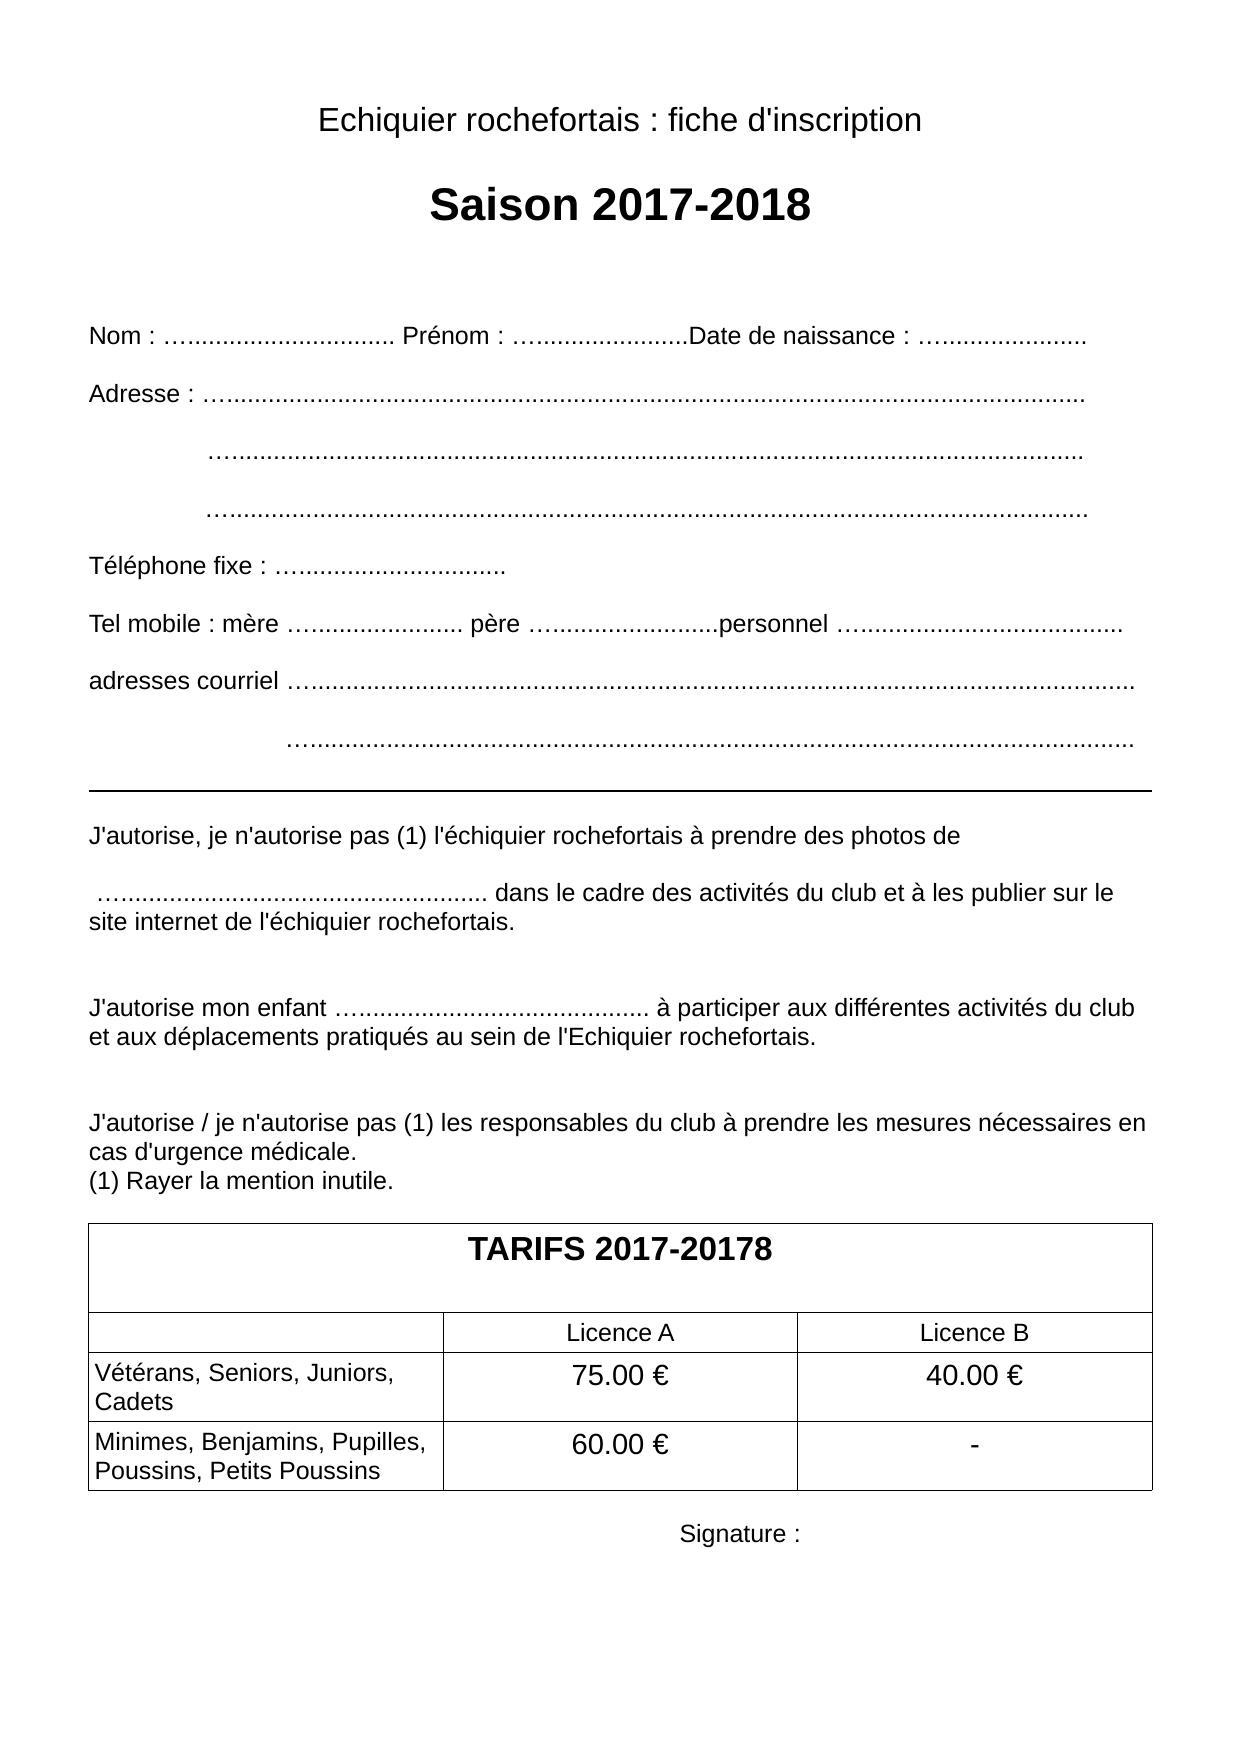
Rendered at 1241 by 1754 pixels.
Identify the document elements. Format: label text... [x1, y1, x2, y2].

text J'autorise, je n'autorise pas (1) l'échiquier rochefortais à prendre des photos de [88, 821, 1152, 849]
text Téléphone fixe : ….............................. [88, 551, 1152, 580]
table_cell 75,00 € [444, 1353, 797, 1421]
text adresses courriel …....................................................................................................................... [88, 666, 1152, 695]
text J'autorise / je n'autorise pas (1) les responsables du club à prendre les mesures nécessaires en cas d'urgence médicale. [88, 1108, 1152, 1166]
text …..................................................... dans le cadre des activités du club et à les publier sur le site internet de l'échiquier rochefortais. [88, 878, 1152, 936]
table_cell Minimes, Benjamins, Pupilles, Poussins, Petits Poussins [89, 1422, 443, 1490]
table_cell Vétérans, Seniors, Juniors, Cadets [89, 1353, 443, 1421]
table_cell Licence A [444, 1313, 797, 1352]
text Tel mobile : mère …...................... père …........................personnel …...................................... [88, 609, 1152, 637]
text …............................................................................................................................ [88, 494, 1152, 522]
text (1) Rayer la mention inutile. [88, 1166, 1152, 1194]
table_header TARIFS 2017-20178 [89, 1224, 1152, 1312]
text J'autorise mon enfant ….......................................... à participer aux différentes activités du club et aux déplacements pratiqués au sein de l'Echiquier rochefortais. [88, 993, 1152, 1051]
table_cell 60,00 € [444, 1422, 797, 1490]
text Nom : ….............................. Prénom : …......................Date de naissance : …..................... [88, 321, 1152, 350]
table_cell [89, 1313, 443, 1352]
text …....................................................................................................................... [88, 724, 1152, 752]
text …........................................................................................................................... [88, 436, 1152, 465]
table_cell - [798, 1422, 1152, 1490]
table_cell 40,00 € [798, 1353, 1152, 1421]
text Adresse : …............................................................................................................................ [88, 379, 1152, 407]
text Saison 2017-2018 [88, 177, 1152, 230]
table_cell Licence B [798, 1313, 1152, 1352]
text Echiquier rochefortais : fiche d'inscription [88, 100, 1152, 139]
text Signature : [88, 1519, 1152, 1548]
